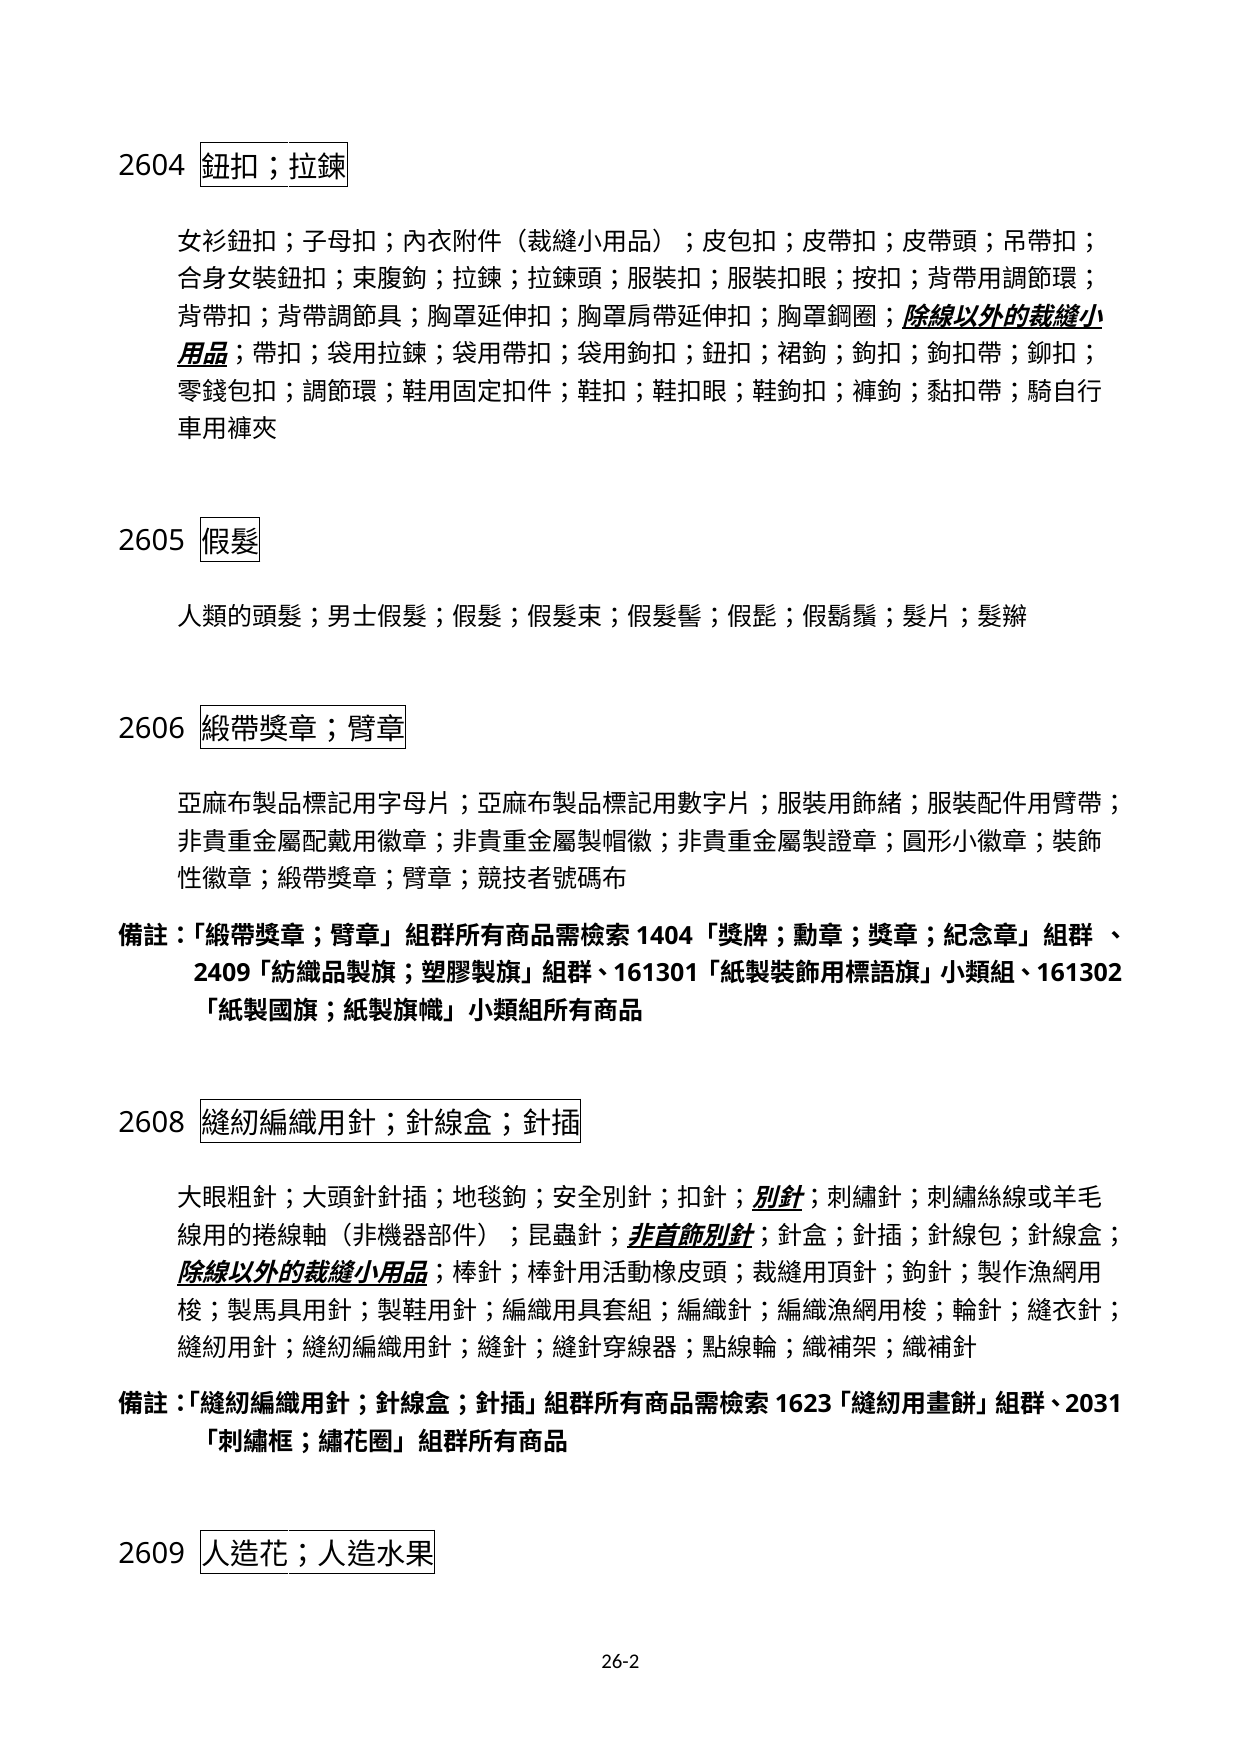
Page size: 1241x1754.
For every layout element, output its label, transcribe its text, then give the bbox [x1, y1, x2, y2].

text 2605 假髮 [118, 502, 1122, 577]
text 備註：「縫紉編織用針；針線盒；針插」組群所有商品需檢索1623「縫紉用畫餅」組群、2031「刺繡框；繡花圈」組群所有商品 [118, 1383, 1122, 1458]
text 女衫鈕扣；子母扣；內衣附件（裁縫小用品）；皮包扣；皮帶扣；皮帶頭；吊帶扣；合身女裝鈕扣；束腹鉤；拉鍊；拉鍊頭；服裝扣；服裝扣眼；按扣；背帶用調節環；背帶扣；背帶調節具；胸罩延伸扣；胸罩肩帶延伸扣；胸罩鋼圈；除線以外的裁縫小用品；帶扣；袋用拉鍊；袋用帶扣；袋用鉤扣；鈕扣；裙鉤；鉤扣；鉤扣帶；鉚扣；零錢包扣；調節環；鞋用固定扣件；鞋扣；鞋扣眼；鞋鉤扣；褲鉤；黏扣帶；騎自行車用褲夾 [177, 221, 1122, 446]
text 亞麻布製品標記用字母片；亞麻布製品標記用數字片；服裝用飾緒；服裝配件用臂帶；非貴重金屬配戴用徽章；非貴重金屬製帽徽；非貴重金屬製證章；圓形小徽章；裝飾性徽章；緞帶獎章；臂章；競技者號碼布 [177, 783, 1122, 896]
text 人類的頭髮；男士假髮；假髮；假髮束；假髮髻；假髭；假鬍鬚；髮片；髮辮 [177, 596, 1122, 633]
text 大眼粗針；大頭針針插；地毯鉤；安全別針；扣針；別針；刺繡針；刺繡絲線或羊毛線用的捲線軸（非機器部件）；昆蟲針；非首飾別針；針盒；針插；針線包；針線盒；除線以外的裁縫小用品；棒針；棒針用活動橡皮頭；裁縫用頂針；鉤針；製作漁網用梭；製馬具用針；製鞋用針；編織用具套組；編織針；編織漁網用梭；輪針；縫衣針；縫紉用針；縫紉編織用針；縫針；縫針穿線器；點線輪；織補架；織補針 [177, 1177, 1122, 1364]
text 2609 人造花；人造水果 [118, 1514, 1122, 1589]
text 備註：「緞帶獎章；臂章」組群所有商品需檢索1404「獎牌；勳章；獎章；紀念章」組群、2409「紡織品製旗；塑膠製旗」組群、161301「紙製裝飾用標語旗」小類組、161302「紙製國旗；紙製旗幟」小類組所有商品 [118, 914, 1122, 1027]
text 2604 鈕扣；拉鍊 [118, 127, 1122, 202]
text 2606 緞帶獎章；臂章 [118, 689, 1122, 764]
text 2608 縫紉編織用針；針線盒；針插 [118, 1083, 1122, 1158]
